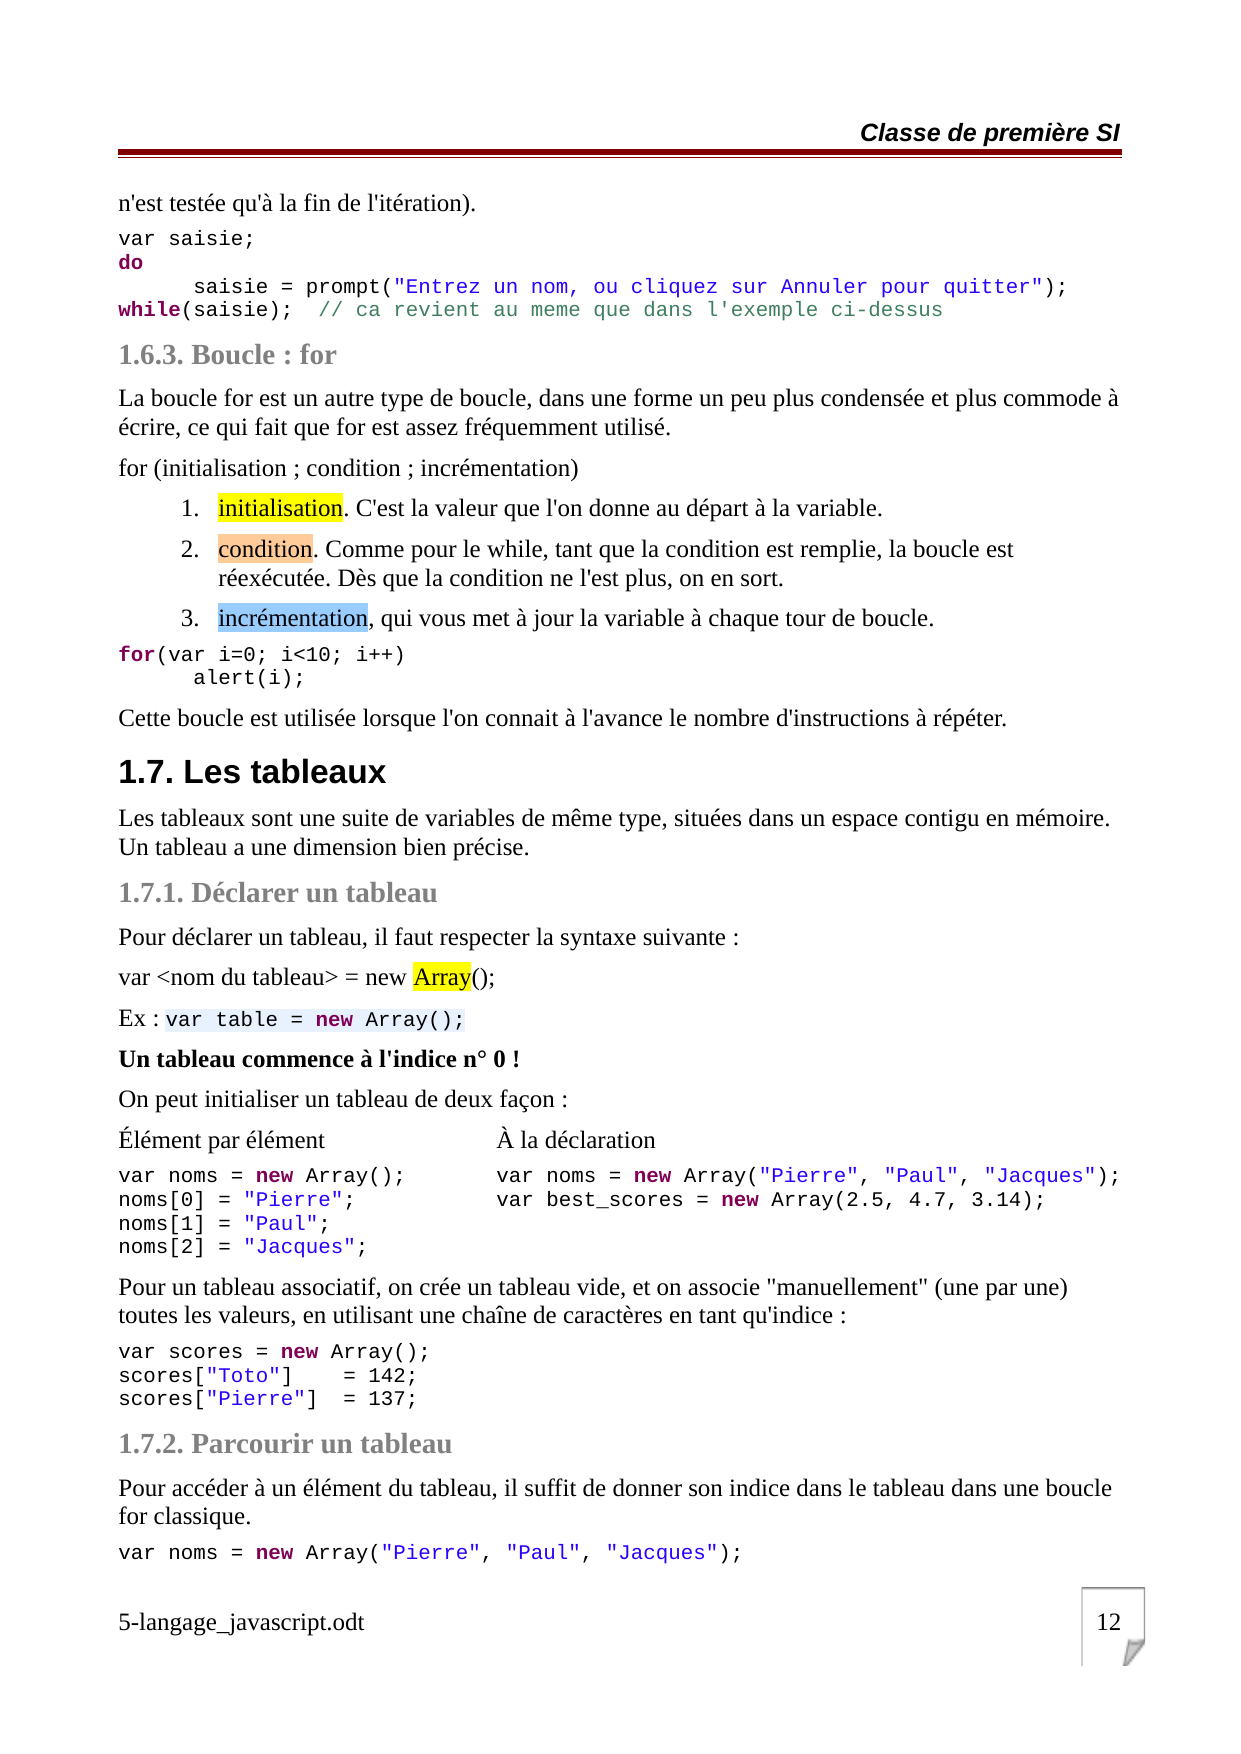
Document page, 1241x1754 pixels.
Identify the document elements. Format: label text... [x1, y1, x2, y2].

text Pour déclarer un tableau, il faut respecter la syntaxe suivante : [118, 922, 1122, 950]
text Cette boucle est utilisée lorsque l'on connait à l'avance le nombre d'instructions à répéter. [118, 703, 1122, 731]
text for (initialisation ; condition ; incrémentation) [118, 453, 1122, 482]
text for(var i=0; i<10; i++) [118, 644, 1122, 667]
text n'est testée qu'à la fin de l'itération). [118, 188, 1122, 217]
text var noms = new Array("Pierre", "Paul", "Jacques"); [118, 1542, 1122, 1566]
table_header À la déclaration var noms = new Array("Pierre", "Paul", "Jacques"); var best_scores = new Array(2.5, 4.7, 3.14); [496, 1125, 1123, 1260]
text La boucle for est un autre type de boucle, dans une forme un peu plus condensée et plus commode à écrire, ce qui fait que for est assez fréquemment utilisé. [118, 383, 1122, 441]
subtitle 1.7.2. Parcourir un tableau [118, 1427, 1122, 1460]
text Pour accéder à un élément du tableau, il suffit de donner son indice dans le tableau dans une boucle for classique. [118, 1473, 1122, 1530]
text scores["Pierre"] = 137; [118, 1388, 1122, 1412]
text do [118, 252, 1122, 276]
subtitle 1.7.1. Déclarer un tableau [118, 876, 1122, 909]
text saisie = prompt("Entrez un nom, ou cliquez sur Annuler pour quitter"); [118, 276, 1122, 299]
list condition. Comme pour le while, tant que la condition est remplie, la boucle est réexécutée. Dès que la condition ne l'est plus, on en sort. [181, 534, 1122, 591]
text alert(i); [118, 667, 1122, 691]
text Les tableaux sont une suite de variables de même type, situées dans un espace contigu en mémoire. Un tableau a une dimension bien précise. [118, 803, 1122, 861]
list initialisation. C'est la valeur que l'on donne au départ à la variable. [181, 493, 1122, 522]
text var <nom du tableau> = new Array(); [118, 962, 1122, 991]
subtitle 1.6.3. Boucle : for [118, 337, 1122, 371]
text Un tableau commence à l'indice n° 0 ! [118, 1044, 1122, 1073]
table_header Élément par élément var noms = new Array(); noms[0] = "Pierre"; noms[1] = "Paul"; noms[2] = "Jacques"; [118, 1125, 496, 1260]
text Ex : var table = new Array(); [118, 1003, 1122, 1032]
text var saisie; [118, 228, 1122, 252]
text while(saisie); // ca revient au meme que dans l'exemple ci-dessus [118, 299, 1122, 323]
list incrémentation, qui vous met à jour la variable à chaque tour de boucle. [181, 603, 1122, 632]
subtitle 1.7. Les tableaux [118, 752, 1122, 791]
text On peut initialiser un tableau de deux façon : [118, 1084, 1122, 1113]
text Pour un tableau associatif, on crée un tableau vide, et on associe "manuellement" (une par une) toutes les valeurs, en utilisant une chaîne de caractères en tant qu'indice : [118, 1272, 1122, 1329]
text scores["Toto"] = 142; [118, 1365, 1122, 1388]
text var scores = new Array(); [118, 1341, 1122, 1365]
